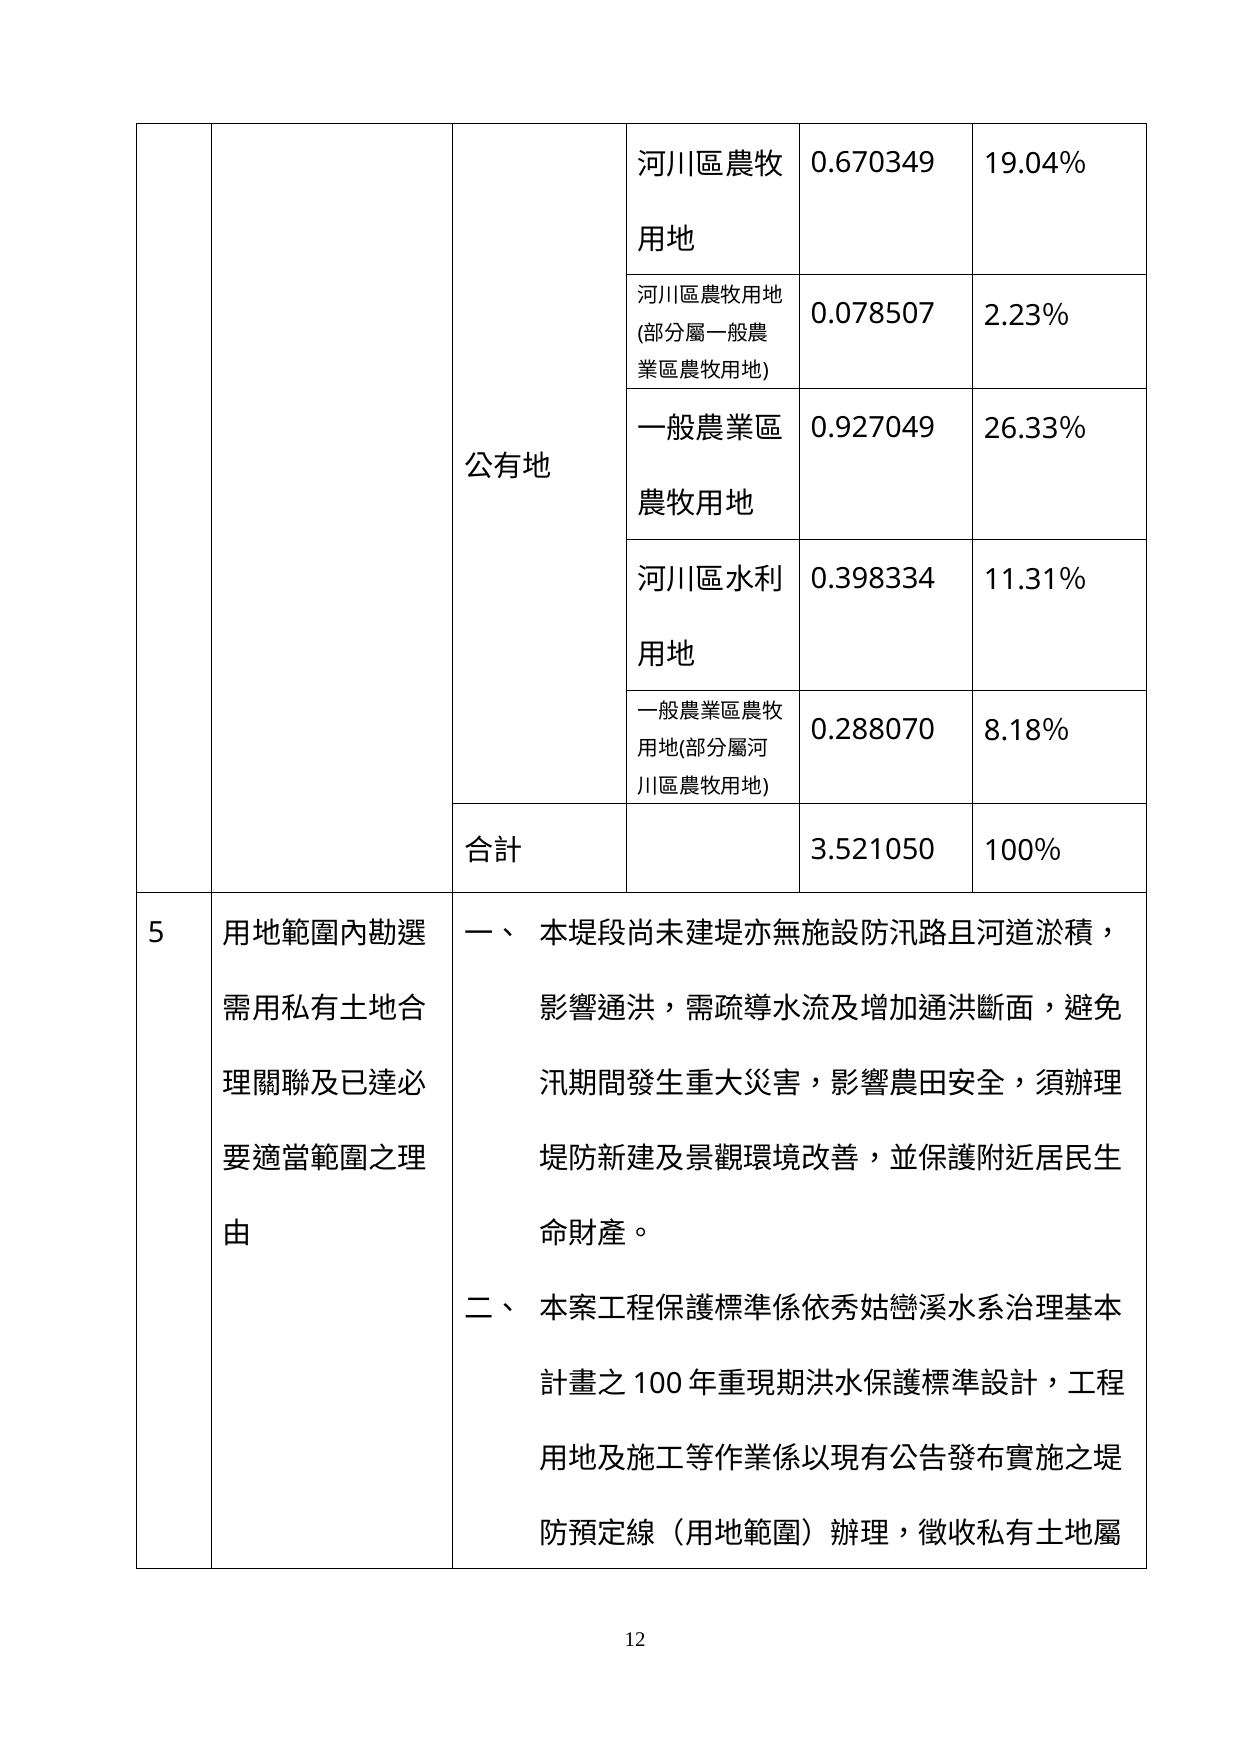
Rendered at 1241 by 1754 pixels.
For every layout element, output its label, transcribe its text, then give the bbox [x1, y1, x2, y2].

table_cell 0.288070 [800, 691, 972, 803]
table_cell 合計 [453, 804, 626, 892]
table_cell 100％ [973, 804, 1146, 892]
table_cell 0.398334 [800, 540, 972, 689]
table_cell [212, 124, 452, 892]
table_cell 用地範圍內勘選需用私有土地合理關聯及已達必要適當範圍之理由 [212, 893, 452, 1568]
table_cell 5 [137, 893, 211, 1568]
table_cell [627, 804, 799, 892]
table_cell 0.670349 [800, 124, 972, 274]
table_cell 2.23％ [973, 275, 1146, 387]
table_cell 河川區水利用地 [627, 540, 799, 689]
table_cell 本堤段尚未建堤亦無施設防汛路且河道淤積，影響通洪，需疏導水流及增加通洪斷面，避免汛期間發生重大災害，影響農田安全，須辦理堤防新建及景觀環境改善，並保護附近居民生命財產。 本案工程保護標準係依秀姑巒溪水系治理基本計畫之100年重現期洪水保護標準設計，工程用地及施工等作業係以現有公告發布實施之堤防預定線（用地範圍）辦理，徵收私有土地屬 [453, 893, 1146, 1568]
table_cell 0.927049 [800, 389, 972, 538]
table_cell 一般農業區農牧用地 [627, 389, 799, 538]
table_cell 26.33％ [973, 389, 1146, 538]
table_cell 11.31％ [973, 540, 1146, 689]
table_cell 0.078507 [800, 275, 972, 387]
table_cell 河川區農牧用地(部分屬一般農業區農牧用地) [627, 275, 799, 387]
table_cell [137, 124, 211, 892]
table_cell 3.521050 [800, 804, 972, 892]
table_cell 公有地 [453, 124, 626, 803]
table_cell 河川區農牧用地 [627, 124, 799, 274]
table_cell 8.18％ [973, 691, 1146, 803]
table_cell 19.04％ [973, 124, 1146, 274]
table_cell 一般農業區農牧用地(部分屬河川區農牧用地) [627, 691, 799, 803]
